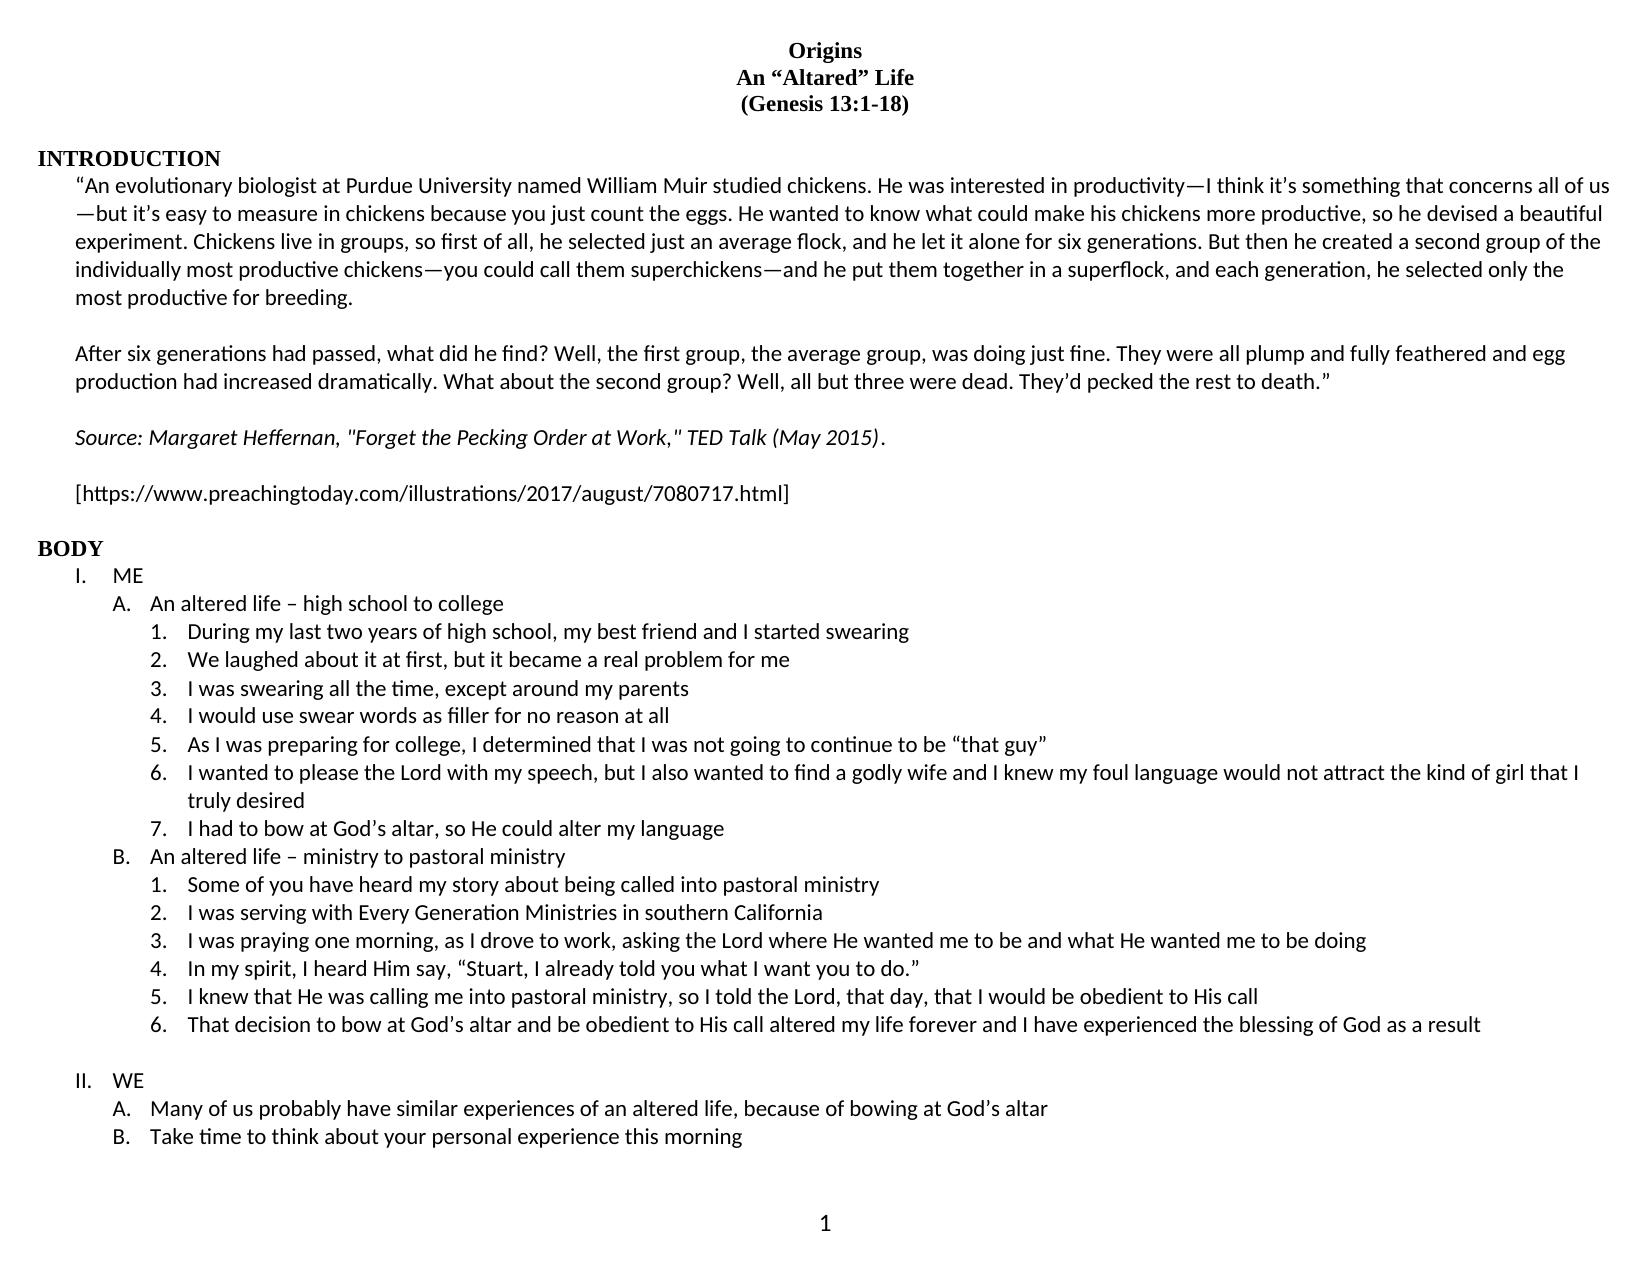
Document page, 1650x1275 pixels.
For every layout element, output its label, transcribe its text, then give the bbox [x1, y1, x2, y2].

text Source: Margaret Heffernan, "Forget the Pecking Order at Work," TED Talk (May 2015). [75, 423, 1612, 451]
text (Genesis 13:1-18) [37, 90, 1612, 117]
text [https://www.preachingtoday.com/illustrations/2017/august/7080717.html] [75, 479, 1612, 507]
list I knew that He was calling me into pastoral ministry, so I told the Lord, that day, that I would be obedient to His call [150, 982, 1612, 1010]
list I wanted to please the Lord with my speech, but I also wanted to find a godly wife and I knew my foul language would not attract the kind of girl that I truly desired [150, 758, 1612, 814]
list Some of you have heard my story about being called into pastoral ministry [150, 870, 1612, 898]
list As I was preparing for college, I determined that I was not going to continue to be “that guy” [150, 730, 1612, 758]
list WE [75, 1066, 1612, 1094]
list I was serving with Every Generation Ministries in southern California [150, 898, 1612, 926]
text INTRODUCTION [37, 144, 1612, 171]
list We laughed about it at first, but it became a real problem for me [150, 646, 1612, 674]
list ME [75, 562, 1612, 589]
list Take time to think about your personal experience this morning [112, 1122, 1612, 1150]
text “An evolutionary biologist at Purdue University named William Muir studied chickens. He was interested in productivity—I think it’s something that concerns all of us—but it’s easy to measure in chickens because you just count the eggs. He wanted to know what could make his chickens more productive, so he devised a beautiful experiment. Chickens live in groups, so first of all, he selected just an average flock, and he let it alone for six generations. But then he created a second group of the individually most productive chickens—you could call them superchickens—and he put them together in a superflock, and each generation, he selected only the most productive for breeding. [75, 171, 1612, 311]
list An altered life – high school to college [112, 589, 1612, 618]
list In my spirit, I heard Him say, “Stuart, I already told you what I want you to do.” [150, 954, 1612, 982]
list I had to bow at God’s altar, so He could alter my language [150, 814, 1612, 842]
list I was swearing all the time, except around my parents [150, 674, 1612, 702]
list I would use swear words as filler for no reason at all [150, 702, 1612, 730]
list That decision to bow at God’s altar and be obedient to His call altered my life forever and I have experienced the blessing of God as a result [150, 1010, 1612, 1038]
text After six generations had passed, what did he find? Well, the first group, the average group, was doing just fine. They were all plump and fully feathered and egg production had increased dramatically. What about the second group? Well, all but three were dead. They’d pecked the rest to death.” [75, 339, 1612, 395]
list I was praying one morning, as I drove to work, asking the Lord where He wanted me to be and what He wanted me to be doing [150, 926, 1612, 954]
text An “Altared” Life [37, 64, 1612, 90]
list An altered life – ministry to pastoral ministry [112, 842, 1612, 870]
text BODY [37, 535, 1612, 562]
list During my last two years of high school, my best friend and I started swearing [150, 618, 1612, 646]
list Many of us probably have similar experiences of an altered life, because of bowing at God’s altar [112, 1094, 1612, 1122]
text Origins [37, 37, 1612, 64]
